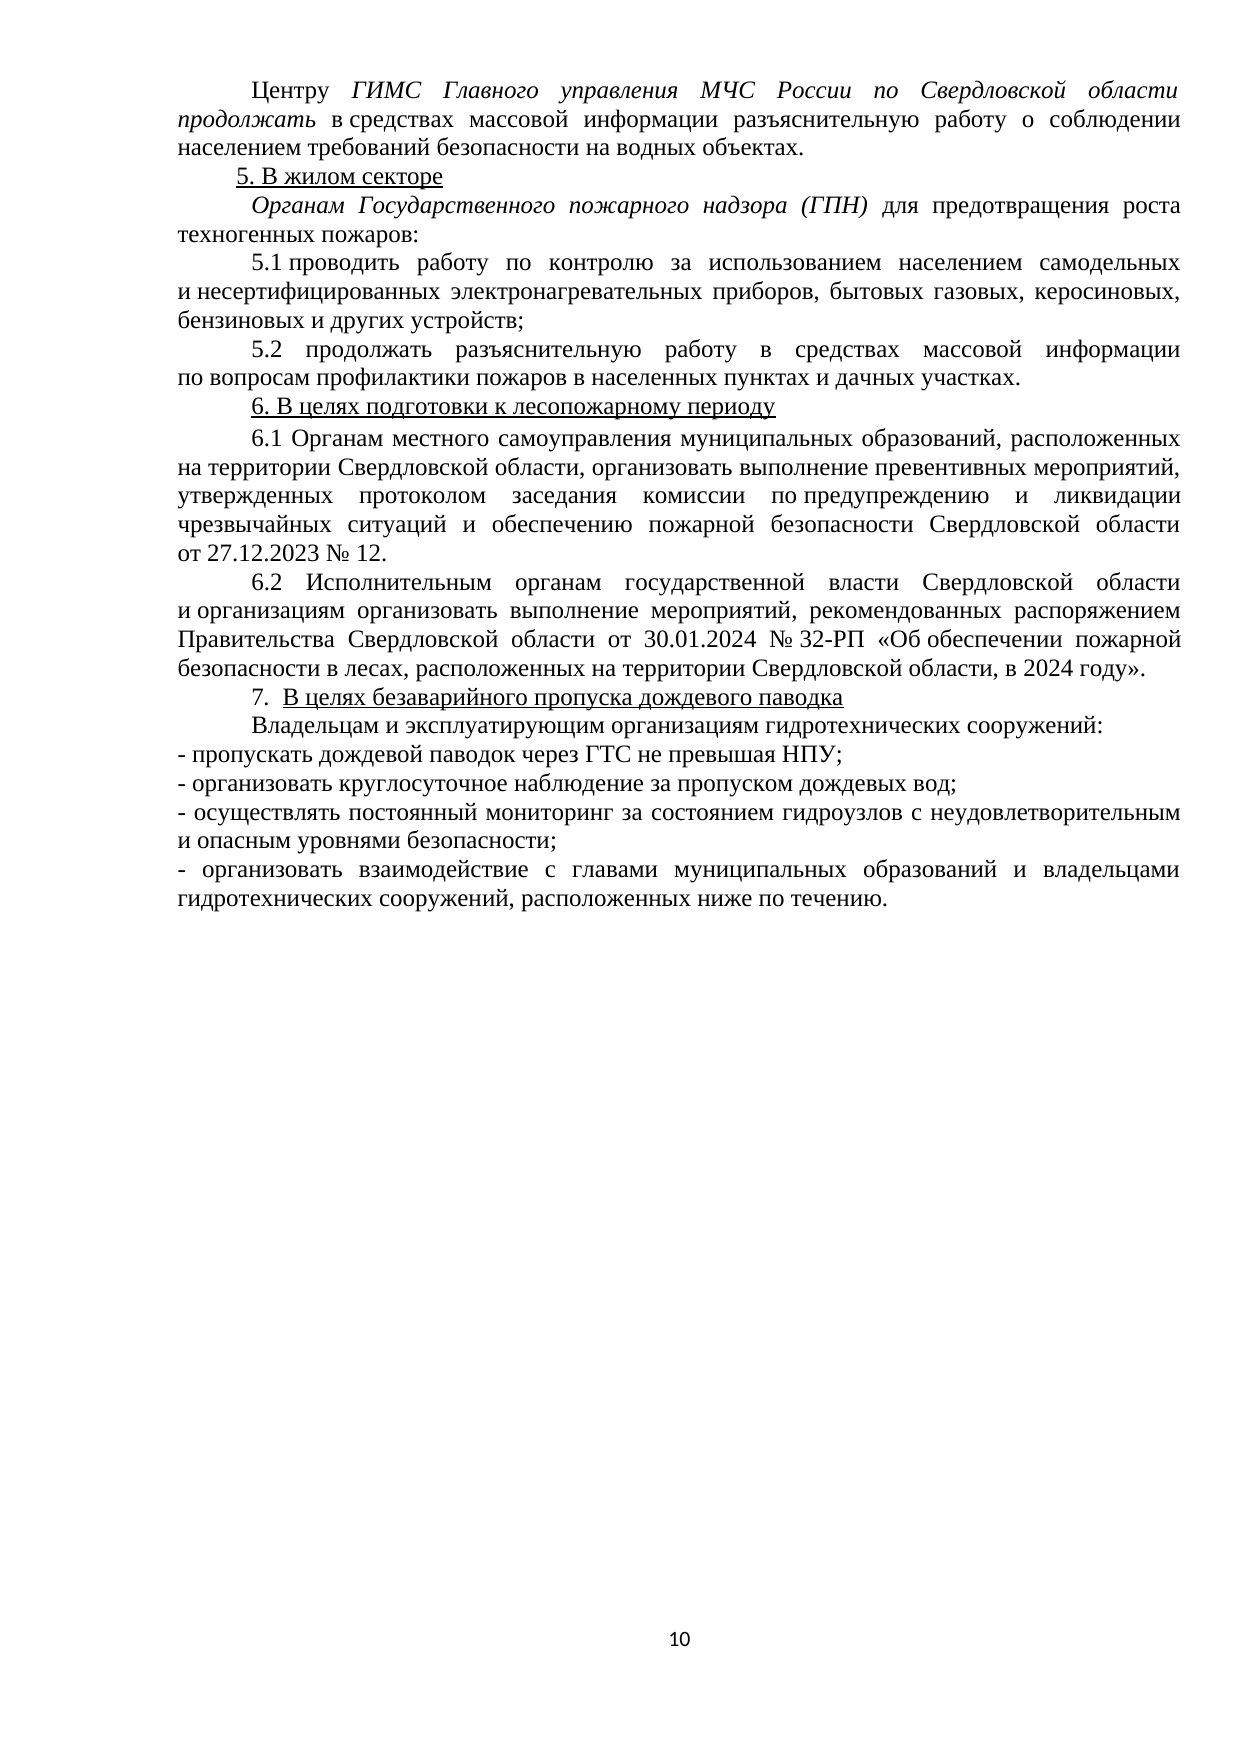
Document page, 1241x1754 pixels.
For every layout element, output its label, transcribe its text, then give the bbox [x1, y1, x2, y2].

text - организовать круглосуточное наблюдение за пропуском дождевых вод; [177, 768, 1181, 797]
text - осуществлять постоянный мониторинг за состоянием гидроузлов с неудовлетворительным и опасным уровнями безопасности; [177, 797, 1181, 854]
text 6.2 Исполнительным органам государственной власти Свердловской области и организациям организовать выполнение мероприятий, рекомендованных распоряжением Правительства Свердловской области от 30.01.2024 № 32-РП «Об обеспечении пожарной безопасности в лесах, расположенных на территории Свердловской области, в 2024 году». [177, 567, 1181, 682]
text 5. В жилом секторе [177, 161, 1181, 190]
text Центру ГИМС Главного управления МЧС России по Свердловской области продолжать в средствах массовой информации разъяснительную работу о соблюдении населением требований безопасности на водных объектах. [177, 75, 1181, 161]
text Органам Государственного пожарного надзора (ГПН) для предотвращения роста техногенных пожаров: [177, 190, 1181, 247]
text - пропускать дождевой паводок через ГТС не превышая НПУ; [177, 739, 1181, 768]
text - организовать взаимодействие с главами муниципальных образований и владельцами гидротехнических сооружений, расположенных ниже по течению. [177, 854, 1181, 912]
text 5.2 продолжать разъяснительную работу в средствах массовой информации по вопросам профилактики пожаров в населенных пунктах и дачных участках. [177, 334, 1181, 391]
text 6.1 Органам местного самоуправления муниципальных образований, расположенных на территории Свердловской области, организовать выполнение превентивных мероприятий, утвержденных протоколом заседания комиссии по предупреждению и ликвидации чрезвычайных ситуаций и обеспечению пожарной безопасности Свердловской области от 27.12.2023 № 12. [177, 423, 1181, 567]
text 6. В целях подготовки к лесопожарному периоду [177, 391, 1181, 420]
text 7. В целях безаварийного пропуска дождевого паводка [177, 682, 1181, 710]
text Владельцам и эксплуатирующим организациям гидротехнических сооружений: [177, 710, 1181, 739]
text 5.1 проводить работу по контролю за использованием населением самодельных и несертифицированных электронагревательных приборов, бытовых газовых, керосиновых, бензиновых и других устройств; [177, 247, 1181, 334]
